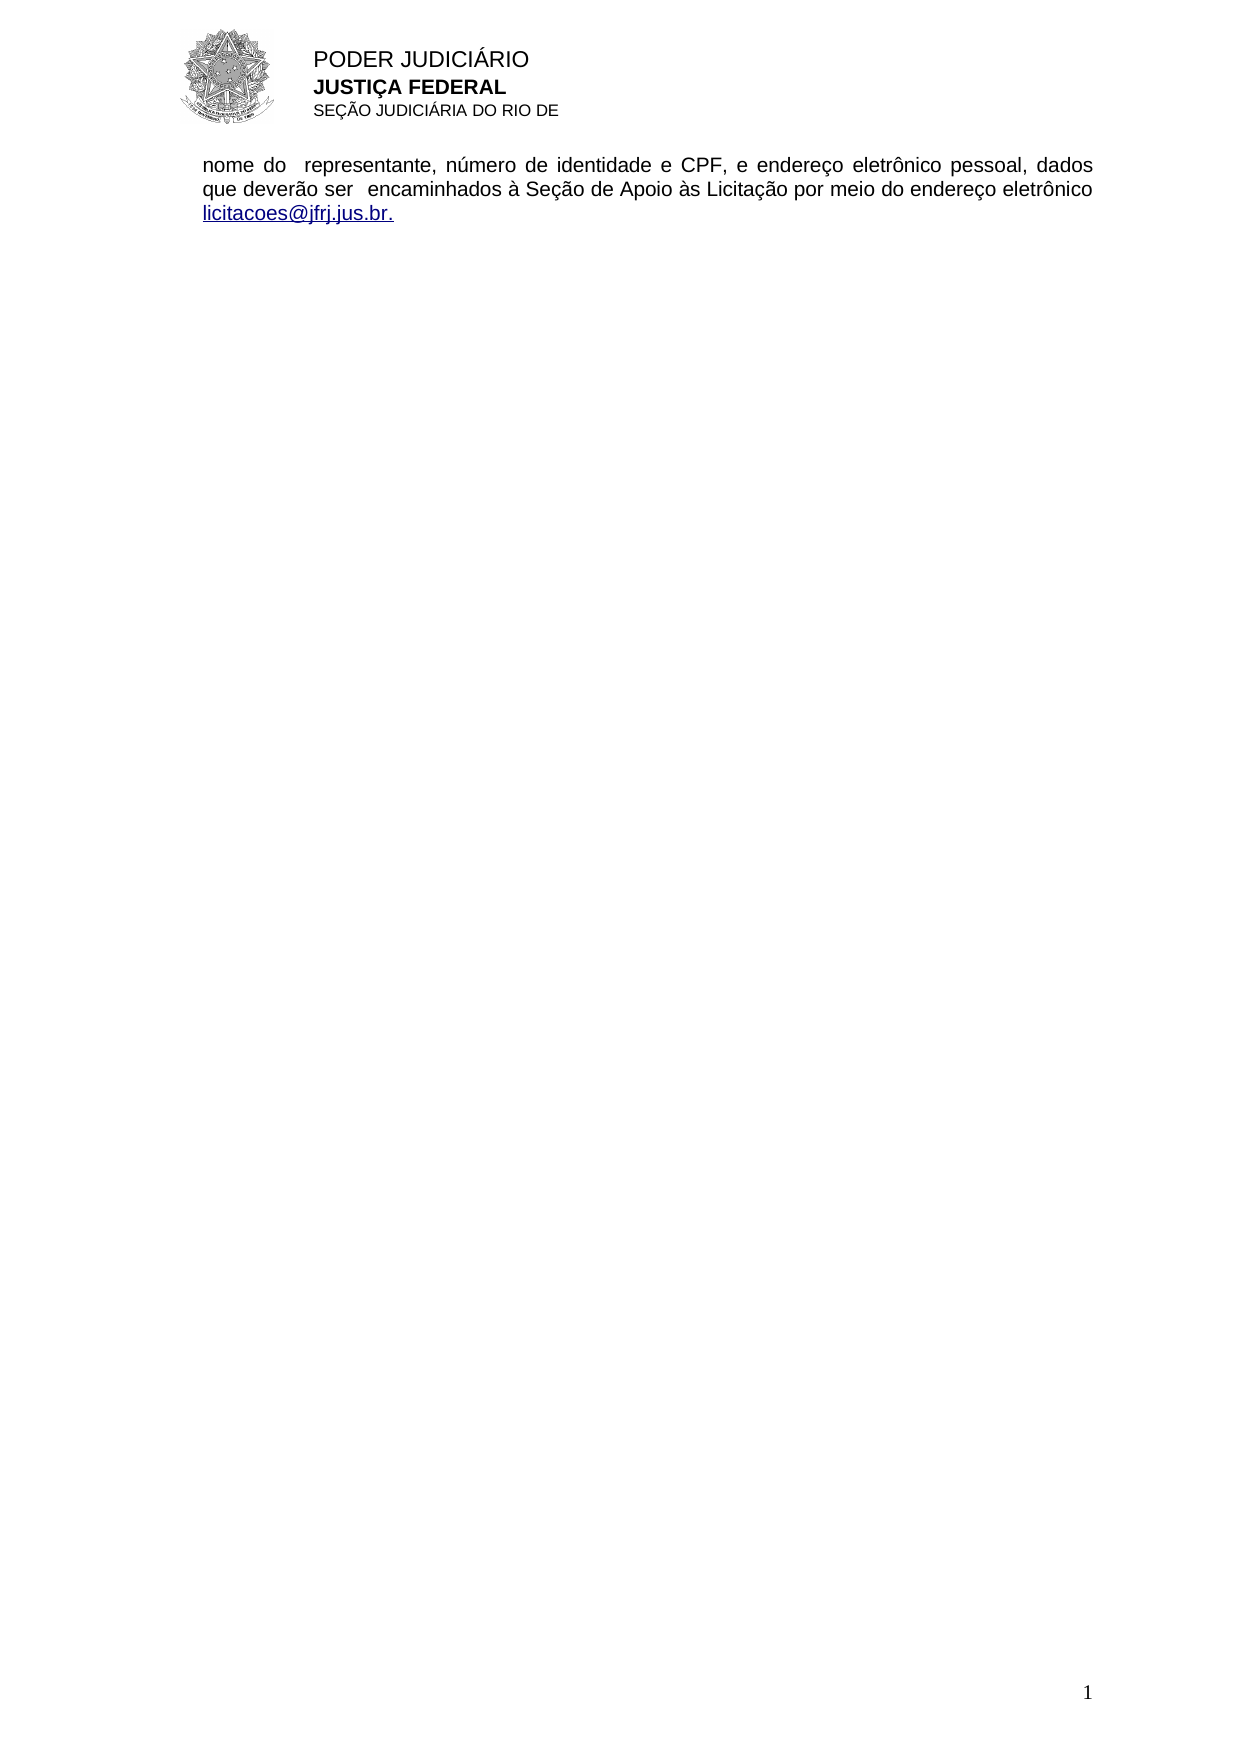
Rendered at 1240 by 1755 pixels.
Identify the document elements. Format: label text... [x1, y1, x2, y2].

list - Os interessados poderão ter acesso aos autos do processo administrativo, na forma eletrônica, por meio de cadastramento no sistema SIGA-DOC. Para tanto, será necessário o envio do nome do representante, número de identidade e CPF, e endereço eletrônico pessoal, dados que deverão ser encaminhados à Seção de Apoio às Licitação por meio do endereço eletrônico licitacoes@jfrj.jus.br. [177, 152, 1093, 224]
